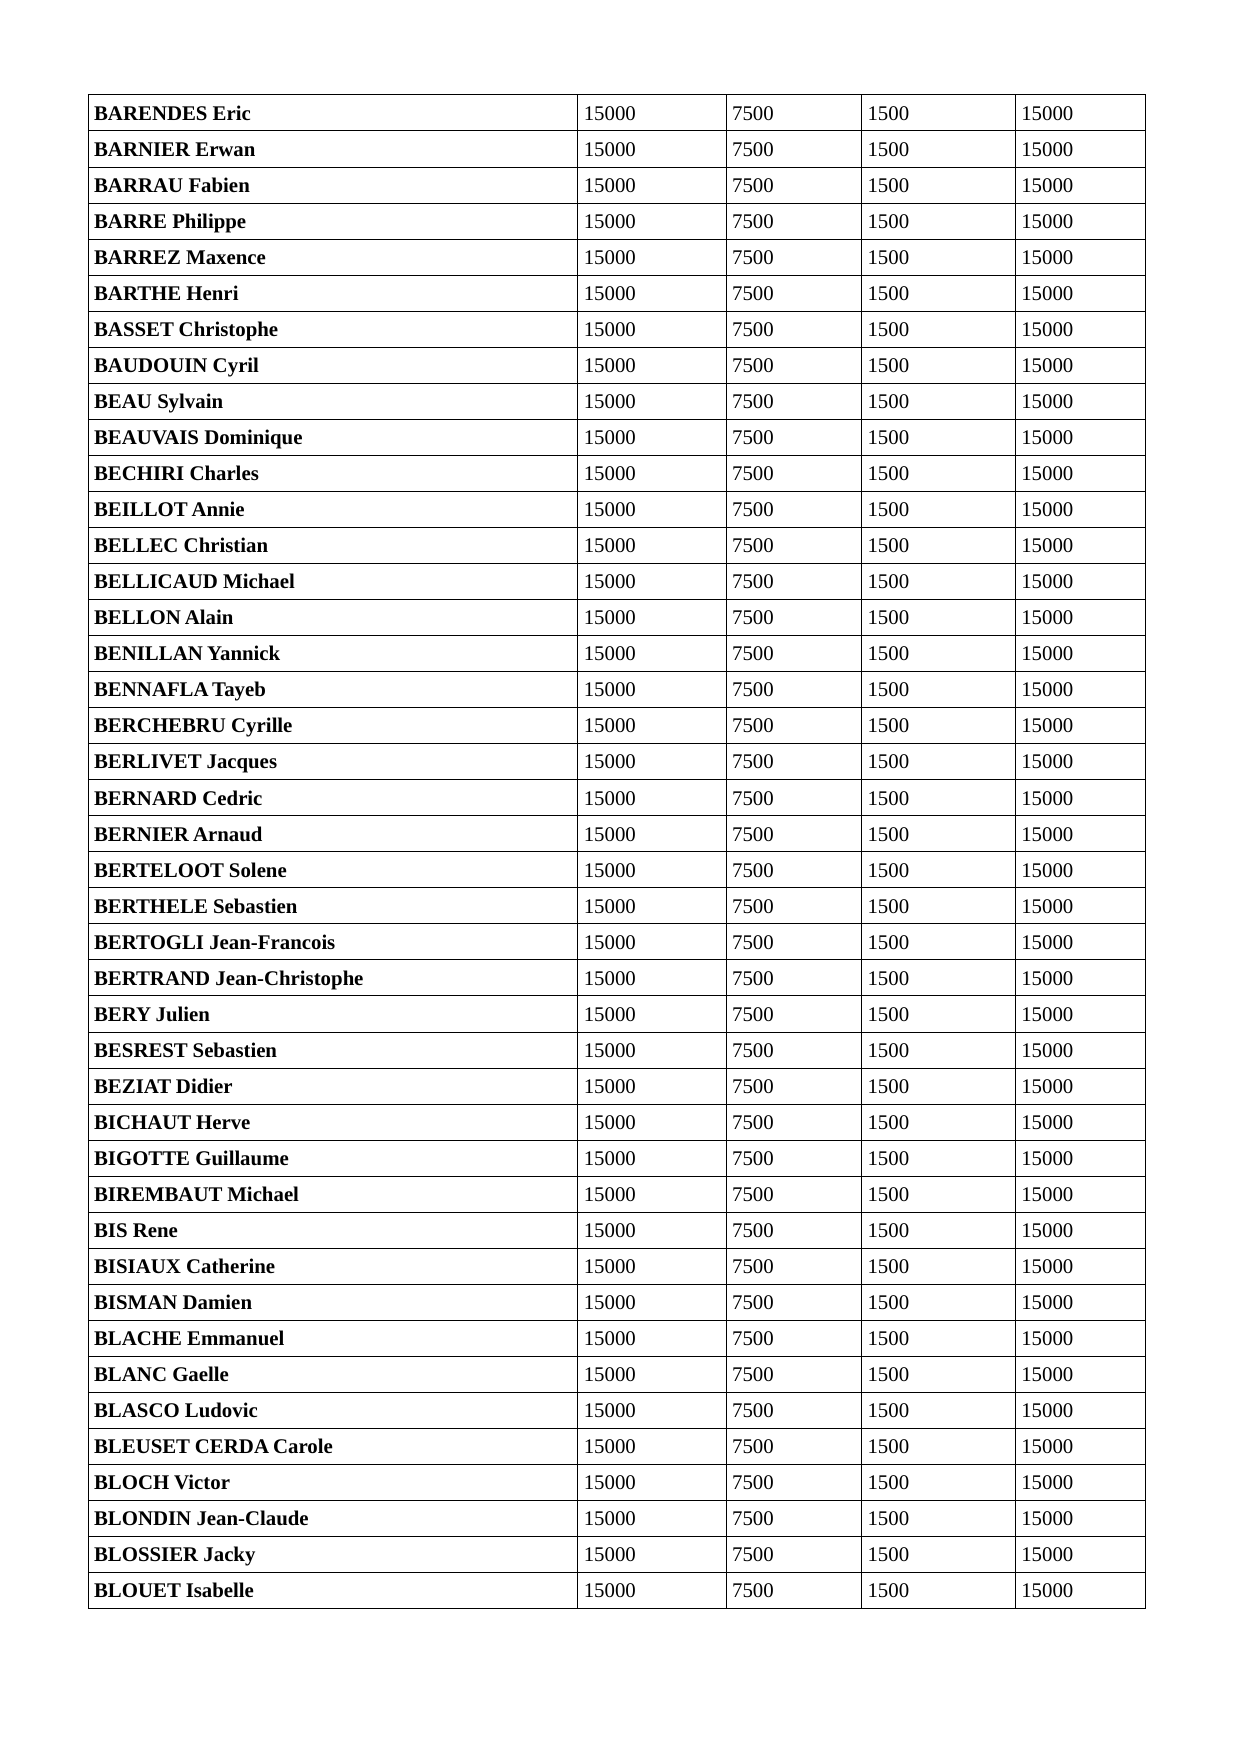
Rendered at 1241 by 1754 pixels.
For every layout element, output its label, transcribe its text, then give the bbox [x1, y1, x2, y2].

table_cell BERCHEBRU Cyrille [89, 708, 577, 743]
table_cell 7500 [727, 1321, 861, 1356]
table_cell 15000 [1016, 1249, 1145, 1284]
table_cell 15000 [1016, 888, 1145, 923]
table_cell BEZIAT Didier [89, 1069, 577, 1103]
table_cell 15000 [578, 600, 726, 635]
table_cell 1500 [862, 95, 1015, 130]
table_cell 15000 [578, 420, 726, 455]
table_cell 15000 [578, 384, 726, 419]
table_cell 15000 [1016, 960, 1145, 995]
table_cell BISIAUX Catherine [89, 1249, 577, 1284]
table_cell BESREST Sebastien [89, 1033, 577, 1067]
table_cell 15000 [1016, 780, 1145, 815]
table_cell 7500 [727, 1357, 861, 1392]
table_cell 7500 [727, 1285, 861, 1320]
table_cell 15000 [578, 672, 726, 707]
table_cell 15000 [578, 492, 726, 527]
table_cell 15000 [1016, 1285, 1145, 1320]
table_cell 1500 [862, 420, 1015, 455]
table_cell 7500 [727, 420, 861, 455]
table_cell 15000 [578, 924, 726, 959]
table_cell 1500 [862, 1177, 1015, 1212]
table_cell 15000 [578, 1393, 726, 1428]
table_cell 15000 [578, 888, 726, 923]
table_cell 1500 [862, 600, 1015, 635]
table_cell 7500 [727, 636, 861, 671]
table_cell 15000 [578, 1249, 726, 1284]
table_cell BLASCO Ludovic [89, 1393, 577, 1428]
table_cell 15000 [578, 852, 726, 887]
table_cell 7500 [727, 960, 861, 995]
table_cell 15000 [1016, 1501, 1145, 1536]
table_cell BELLON Alain [89, 600, 577, 635]
table_cell 7500 [727, 708, 861, 743]
table_cell 15000 [1016, 384, 1145, 419]
table_cell 7500 [727, 672, 861, 707]
table_cell 1500 [862, 204, 1015, 238]
table_cell 15000 [1016, 1069, 1145, 1103]
table_cell 15000 [578, 95, 726, 130]
table_cell 15000 [578, 564, 726, 599]
table_cell 7500 [727, 1177, 861, 1212]
table_cell BEILLOT Annie [89, 492, 577, 527]
table_cell 1500 [862, 1249, 1015, 1284]
table_cell 1500 [862, 384, 1015, 419]
table_cell BERNIER Arnaud [89, 816, 577, 851]
table_cell 15000 [578, 960, 726, 995]
table_cell 15000 [1016, 1393, 1145, 1428]
table_cell BERLIVET Jacques [89, 744, 577, 779]
table_cell 1500 [862, 1321, 1015, 1356]
table_cell 15000 [578, 528, 726, 563]
table_cell 1500 [862, 1069, 1015, 1103]
table_cell 15000 [1016, 1213, 1145, 1248]
table_cell 7500 [727, 780, 861, 815]
table_cell 15000 [1016, 168, 1145, 202]
table_cell 15000 [578, 312, 726, 347]
table_cell BARRAU Fabien [89, 168, 577, 202]
table_cell BLOSSIER Jacky [89, 1537, 577, 1572]
table_cell 1500 [862, 456, 1015, 491]
table_cell 1500 [862, 1501, 1015, 1536]
table_cell 15000 [578, 744, 726, 779]
table_cell 15000 [578, 1321, 726, 1356]
table_cell BAUDOUIN Cyril [89, 348, 577, 383]
table_cell 15000 [578, 1573, 726, 1608]
table_cell 7500 [727, 1429, 861, 1464]
table_cell 15000 [1016, 816, 1145, 851]
table_cell 7500 [727, 1033, 861, 1067]
table_cell 15000 [1016, 1033, 1145, 1067]
table_cell BIREMBAUT Michael [89, 1177, 577, 1212]
table_cell 15000 [1016, 204, 1145, 238]
table_cell 7500 [727, 1105, 861, 1139]
table_cell 15000 [578, 348, 726, 383]
table_cell 7500 [727, 816, 861, 851]
table_cell 7500 [727, 276, 861, 311]
table_cell 1500 [862, 960, 1015, 995]
table_cell BERNARD Cedric [89, 780, 577, 815]
table_cell 1500 [862, 924, 1015, 959]
table_cell 15000 [578, 816, 726, 851]
table_cell 1500 [862, 564, 1015, 599]
table_cell 7500 [727, 240, 861, 274]
table_cell 1500 [862, 348, 1015, 383]
table_cell 15000 [1016, 924, 1145, 959]
table_cell 15000 [1016, 1573, 1145, 1608]
table_cell 15000 [1016, 1537, 1145, 1572]
table_cell BERY Julien [89, 996, 577, 1031]
table_cell 15000 [1016, 1357, 1145, 1392]
table_cell BLACHE Emmanuel [89, 1321, 577, 1356]
table_cell 1500 [862, 1537, 1015, 1572]
table_cell 7500 [727, 744, 861, 779]
table_cell BARTHE Henri [89, 276, 577, 311]
table_cell 7500 [727, 384, 861, 419]
table_cell 1500 [862, 528, 1015, 563]
table_cell 1500 [862, 168, 1015, 202]
table_cell 15000 [578, 1357, 726, 1392]
table_cell 7500 [727, 852, 861, 887]
table_cell 1500 [862, 131, 1015, 166]
table_cell 7500 [727, 168, 861, 202]
table_cell 15000 [1016, 1321, 1145, 1356]
table_cell 15000 [1016, 456, 1145, 491]
table_cell BISMAN Damien [89, 1285, 577, 1320]
table_cell BERTELOOT Solene [89, 852, 577, 887]
table_cell BIS Rene [89, 1213, 577, 1248]
table_cell 1500 [862, 276, 1015, 311]
table_cell 7500 [727, 1213, 861, 1248]
table_cell 7500 [727, 888, 861, 923]
table_cell BLOCH Victor [89, 1465, 577, 1500]
table_cell 15000 [578, 204, 726, 238]
table_cell 15000 [1016, 672, 1145, 707]
table_cell 7500 [727, 1537, 861, 1572]
table_cell 7500 [727, 456, 861, 491]
table_cell 15000 [1016, 348, 1145, 383]
table_cell 15000 [1016, 996, 1145, 1031]
table_cell 15000 [578, 131, 726, 166]
table_cell BELLEC Christian [89, 528, 577, 563]
table_cell 15000 [578, 1069, 726, 1103]
table_cell 1500 [862, 816, 1015, 851]
table_cell 15000 [578, 168, 726, 202]
table_cell 15000 [578, 1285, 726, 1320]
table_cell 1500 [862, 1213, 1015, 1248]
table_cell 1500 [862, 780, 1015, 815]
table_cell 1500 [862, 708, 1015, 743]
table_cell 1500 [862, 996, 1015, 1031]
table_cell 15000 [578, 276, 726, 311]
table_cell 15000 [578, 1537, 726, 1572]
table_cell 15000 [578, 1177, 726, 1212]
table_cell 15000 [1016, 1465, 1145, 1500]
table_cell 7500 [727, 312, 861, 347]
table_cell 7500 [727, 204, 861, 238]
table_cell BERTOGLI Jean-Francois [89, 924, 577, 959]
table_cell 7500 [727, 1249, 861, 1284]
table_cell 1500 [862, 1033, 1015, 1067]
table_cell 1500 [862, 1105, 1015, 1139]
table_cell 1500 [862, 312, 1015, 347]
table_cell 7500 [727, 600, 861, 635]
table_cell 7500 [727, 996, 861, 1031]
table_cell 1500 [862, 672, 1015, 707]
table_cell 1500 [862, 1141, 1015, 1176]
table_cell 15000 [1016, 744, 1145, 779]
table_cell BASSET Christophe [89, 312, 577, 347]
table_cell 1500 [862, 852, 1015, 887]
table_cell BENILLAN Yannick [89, 636, 577, 671]
table_cell BENNAFLA Tayeb [89, 672, 577, 707]
table_cell 15000 [578, 1033, 726, 1067]
table_cell 1500 [862, 1465, 1015, 1500]
table_cell 7500 [727, 1393, 861, 1428]
table_cell 7500 [727, 1501, 861, 1536]
table_cell 7500 [727, 131, 861, 166]
table_cell 15000 [1016, 312, 1145, 347]
table_cell BERTRAND Jean-Christophe [89, 960, 577, 995]
table_cell 1500 [862, 1573, 1015, 1608]
table_cell 1500 [862, 1393, 1015, 1428]
table_cell 15000 [578, 1105, 726, 1139]
table_cell 1500 [862, 636, 1015, 671]
table_cell BEAU Sylvain [89, 384, 577, 419]
table_cell 15000 [1016, 1141, 1145, 1176]
table_cell 7500 [727, 1141, 861, 1176]
table_cell 15000 [1016, 1177, 1145, 1212]
table_cell 15000 [1016, 600, 1145, 635]
table_cell 15000 [1016, 636, 1145, 671]
table_cell 15000 [1016, 276, 1145, 311]
table_cell 15000 [578, 636, 726, 671]
table_cell 15000 [1016, 492, 1145, 527]
table_cell 7500 [727, 95, 861, 130]
table_cell 15000 [1016, 420, 1145, 455]
table_cell BARNIER Erwan [89, 131, 577, 166]
table_cell BARRE Philippe [89, 204, 577, 238]
table_cell BLOUET Isabelle [89, 1573, 577, 1608]
table_cell 15000 [578, 1465, 726, 1500]
table_cell 1500 [862, 744, 1015, 779]
table_cell 7500 [727, 1573, 861, 1608]
table_cell BLONDIN Jean-Claude [89, 1501, 577, 1536]
table_cell 15000 [1016, 708, 1145, 743]
table_cell 1500 [862, 1429, 1015, 1464]
table_cell 15000 [1016, 564, 1145, 599]
table_cell BARENDES Eric [89, 95, 577, 130]
table_cell BERTHELE Sebastien [89, 888, 577, 923]
table_cell 7500 [727, 564, 861, 599]
table_cell 7500 [727, 348, 861, 383]
table_cell BEAUVAIS Dominique [89, 420, 577, 455]
table_cell 7500 [727, 1069, 861, 1103]
table_cell 7500 [727, 924, 861, 959]
table_cell 15000 [1016, 95, 1145, 130]
table_cell 1500 [862, 1357, 1015, 1392]
table_cell 15000 [1016, 1105, 1145, 1139]
table_cell 15000 [1016, 852, 1145, 887]
table_cell 15000 [1016, 131, 1145, 166]
table_cell 1500 [862, 240, 1015, 274]
table_cell 1500 [862, 492, 1015, 527]
table_cell BECHIRI Charles [89, 456, 577, 491]
table_cell 15000 [1016, 240, 1145, 274]
table_cell 15000 [578, 1213, 726, 1248]
table_cell 15000 [578, 780, 726, 815]
table_cell BIGOTTE Guillaume [89, 1141, 577, 1176]
table_cell 15000 [578, 996, 726, 1031]
table_cell 7500 [727, 528, 861, 563]
table_cell BICHAUT Herve [89, 1105, 577, 1139]
table_cell 15000 [578, 1141, 726, 1176]
table_cell 1500 [862, 1285, 1015, 1320]
table_cell 15000 [578, 1429, 726, 1464]
table_cell BELLICAUD Michael [89, 564, 577, 599]
table_cell BLANC Gaelle [89, 1357, 577, 1392]
table_cell BARREZ Maxence [89, 240, 577, 274]
table_cell 15000 [1016, 528, 1145, 563]
table_cell 15000 [578, 240, 726, 274]
table_cell 15000 [578, 1501, 726, 1536]
table_cell 7500 [727, 1465, 861, 1500]
table_cell 15000 [578, 456, 726, 491]
table_cell 1500 [862, 888, 1015, 923]
table_cell 15000 [578, 708, 726, 743]
table_cell BLEUSET CERDA Carole [89, 1429, 577, 1464]
table_cell 15000 [1016, 1429, 1145, 1464]
table_cell 7500 [727, 492, 861, 527]
